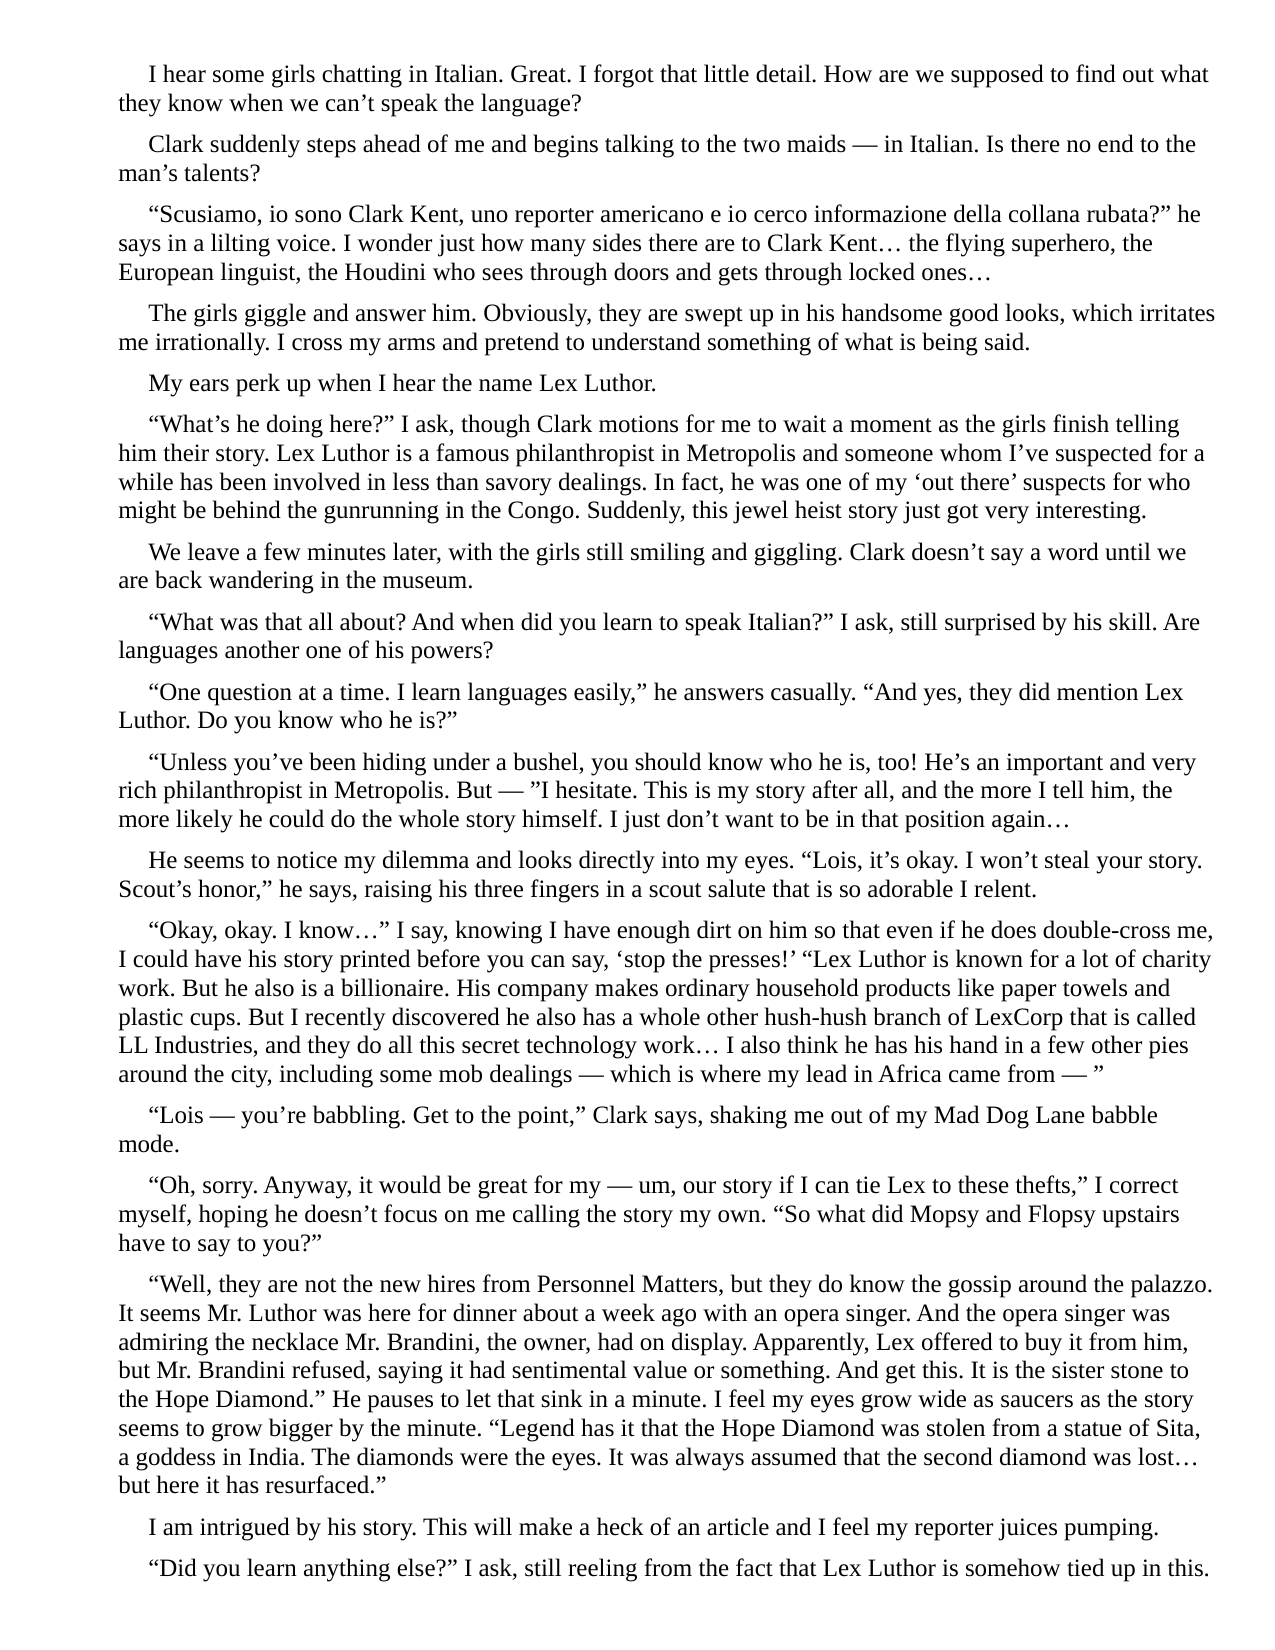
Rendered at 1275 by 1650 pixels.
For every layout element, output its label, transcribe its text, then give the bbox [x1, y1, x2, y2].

text My ears perk up when I hear the name Lex Luthor. [118, 368, 1216, 397]
text “Did you learn anything else?” I ask, still reeling from the fact that Lex Luthor is somehow tied up in this. [118, 1553, 1216, 1582]
text I am intrigued by his story. This will make a heck of an article and I feel my reporter juices pumping. [118, 1512, 1216, 1540]
text I hear some girls chatting in Italian. Great. I forgot that little detail. How are we supposed to find out what they know when we can’t speak the language? [118, 59, 1216, 117]
text “One question at a time. I learn languages easily,” he answers casually. “And yes, they did mention Lex Luthor. Do you know who he is?” [118, 677, 1216, 734]
text We leave a few minutes later, with the girls still smiling and giggling. Clark doesn’t say a word until we are back wandering in the museum. [118, 537, 1216, 594]
text Clark suddenly steps ahead of me and begins talking to the two maids — in Italian. Is there no end to the man’s talents? [118, 129, 1216, 187]
text “What’s he doing here?” I ask, though Clark motions for me to wait a moment as the girls finish telling him their story. Lex Luthor is a famous philanthropist in Metropolis and someone whom I’ve suspected for a while has been involved in less than savory dealings. In fact, he was one of my ‘out there’ suspects for who might be behind the gunrunning in the Congo. Suddenly, this jewel heist story just got very interesting. [118, 409, 1216, 524]
text The girls giggle and answer him. Obviously, they are swept up in his handsome good looks, which irritates me irrationally. I cross my arms and pretend to understand something of what is being said. [118, 298, 1216, 355]
text “What was that all about? And when did you learn to speak Italian?” I ask, still surprised by his skill. Are languages another one of his powers? [118, 607, 1216, 664]
text He seems to notice my dilemma and looks directly into my eyes. “Lois, it’s okay. I won’t steal your story. Scout’s honor,” he says, raising his three fingers in a scout salute that is so adorable I relent. [118, 845, 1216, 903]
text “Scusiamo, io sono Clark Kent, uno reporter americano e io cerco informazione della collana rubata?” he says in a lilting voice. I wonder just how many sides there are to Clark Kent… the flying superhero, the European linguist, the Houdini who sees through doors and gets through locked ones… [118, 199, 1216, 285]
text “Oh, sorry. Anyway, it would be great for my — um, our story if I can tie Lex to these thefts,” I correct myself, hoping he doesn’t focus on me calling the story my own. “So what did Mopsy and Flopsy upstairs have to say to you?” [118, 1170, 1216, 1257]
text “Okay, okay. I know…” I say, knowing I have enough dirt on him so that even if he does double-cross me, I could have his story printed before you can say, ‘stop the presses!’ “Lex Luthor is known for a lot of charity work. But he also is a billionaire. His company makes ordinary household products like paper towels and plastic cups. But I recently discovered he also has a whole other hush-hush branch of LexCorp that is called LL Industries, and they do all this secret technology work… I also think he has his hand in a few other pies around the city, including some mob dealings — which is where my lead in Africa came from — ” [118, 915, 1216, 1088]
text “Lois — you’re babbling. Get to the point,” Clark says, shaking me out of my Mad Dog Lane babble mode. [118, 1100, 1216, 1158]
text “Unless you’ve been hiding under a bushel, you should know who he is, too! He’s an important and very rich philanthropist in Metropolis. But — ”I hesitate. This is my story after all, and the more I tell him, the more likely he could do the whole story himself. I just don’t want to be in that position again… [118, 747, 1216, 833]
text “Well, they are not the new hires from Personnel Matters, but they do know the gossip around the palazzo. It seems Mr. Luthor was here for dinner about a week ago with an opera singer. And the opera singer was admiring the necklace Mr. Brandini, the owner, had on display. Apparently, Lex offered to buy it from him, but Mr. Brandini refused, saying it had sentimental value or something. And get this. It is the sister stone to the Hope Diamond.” He pauses to let that sink in a minute. I feel my eyes grow wide as saucers as the story seems to grow bigger by the minute. “Legend has it that the Hope Diamond was stolen from a statue of Sita, a goddess in India. The diamonds were the eyes. It was always assumed that the second diamond was lost… but here it has resurfaced.” [118, 1269, 1216, 1499]
